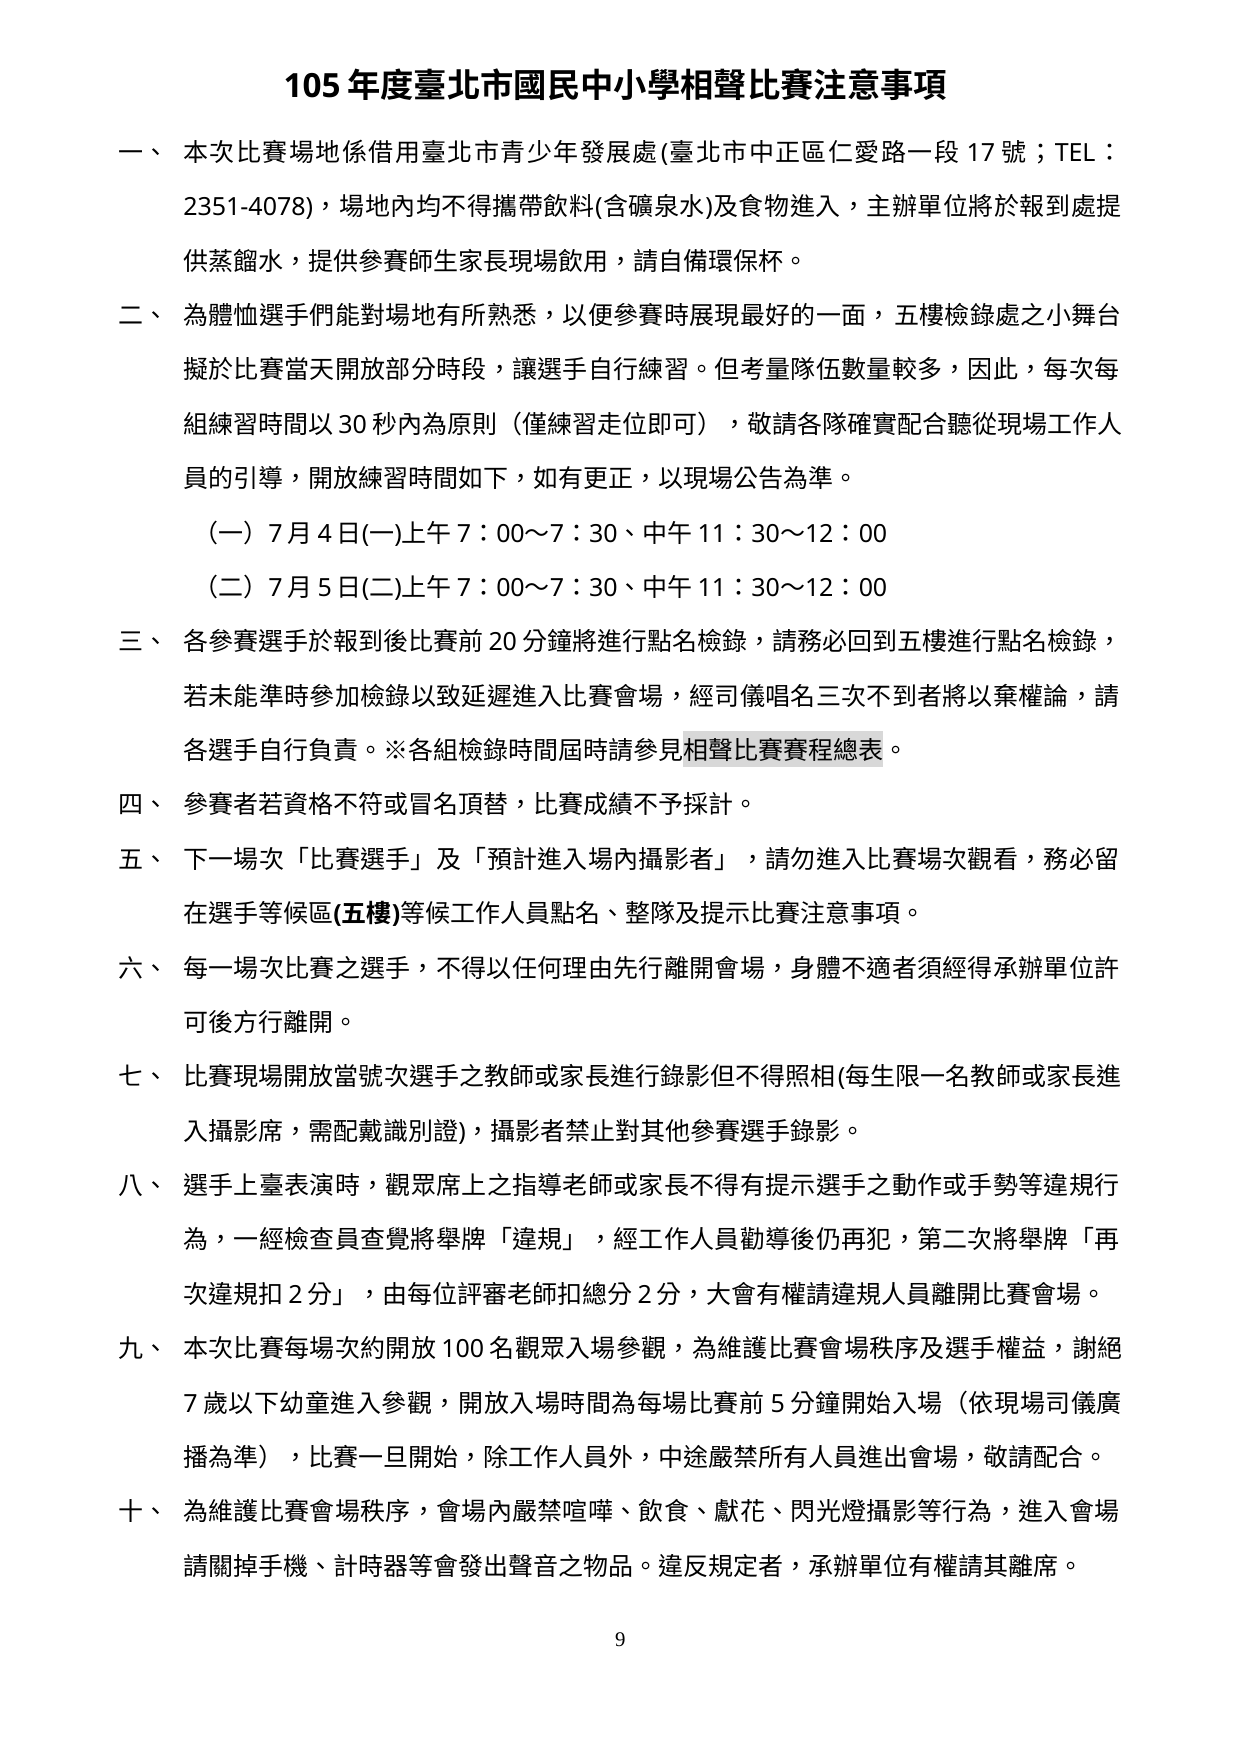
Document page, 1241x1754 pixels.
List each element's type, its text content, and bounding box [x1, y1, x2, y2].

list 每一場次比賽之選手，不得以任何理由先行離開會場，身體不適者須經得承辦單位許可後方行離開。 [118, 948, 1122, 1039]
list 本次比賽每場次約開放100名觀眾入場參觀，為維護比賽會場秩序及選手權益，謝絕7歲以下幼童進入參觀，開放入場時間為每場比賽前5分鐘開始入場（依現場司儀廣播為準），比賽一旦開始，除工作人員外，中途嚴禁所有人員進出會場，敬請配合。 [118, 1329, 1122, 1474]
text （一）7月4日(一)上午7：00～7：30、中午11：30～12：00 [193, 513, 1122, 549]
list 為體恤選手們能對場地有所熟悉，以便參賽時展現最好的一面，五樓檢錄處之小舞台擬於比賽當天開放部分時段，讓選手自行練習。但考量隊伍數量較多，因此，每次每組練習時間以30秒內為原則（僅練習走位即可），敬請各隊確實配合聽從現場工作人員的引導，開放練習時間如下，如有更正，以現場公告為準。 [118, 296, 1122, 495]
list 為維護比賽會場秩序，會場內嚴禁喧嘩、飲食、獻花、閃光燈攝影等行為，進入會場請關掉手機、計時器等會發出聲音之物品。違反規定者，承辦單位有權請其離席。 [118, 1492, 1122, 1582]
text （二）7月5日(二)上午7：00～7：30、中午11：30～12：00 [193, 567, 1122, 604]
list 下一場次「比賽選手」及「預計進入場內攝影者」，請勿進入比賽場次觀看，務必留在選手等候區(五樓)等候工作人員點名、整隊及提示比賽注意事項。 [118, 839, 1122, 930]
list 參賽者若資格不符或冒名頂替，比賽成績不予採計。 [118, 785, 1122, 821]
list 各參賽選手於報到後比賽前20分鐘將進行點名檢錄，請務必回到五樓進行點名檢錄，若未能準時參加檢錄以致延遲進入比賽會場，經司儀唱名三次不到者將以棄權論，請各選手自行負責。※各組檢錄時間屆時請參見相聲比賽賽程總表。 [118, 622, 1122, 767]
text 105年度臺北市國民中小學相聲比賽注意事項 [156, 59, 1074, 107]
list 本次比賽場地係借用臺北市青少年發展處(臺北市中正區仁愛路一段17號；TEL：2351-4078)，場地內均不得攜帶飲料(含礦泉水)及食物進入，主辦單位將於報到處提供蒸餾水，提供參賽師生家長現場飲用，請自備環保杯。 [118, 132, 1122, 277]
list 選手上臺表演時，觀眾席上之指導老師或家長不得有提示選手之動作或手勢等違規行為，一經檢查員查覺將舉牌「違規」，經工作人員勸導後仍再犯，第二次將舉牌「再次違規扣2分」，由每位評審老師扣總分2分，大會有權請違規人員離開比賽會場。 [118, 1166, 1122, 1311]
list 比賽現場開放當號次選手之教師或家長進行錄影但不得照相(每生限一名教師或家長進入攝影席，需配戴識別證)，攝影者禁止對其他參賽選手錄影。 [118, 1057, 1122, 1147]
